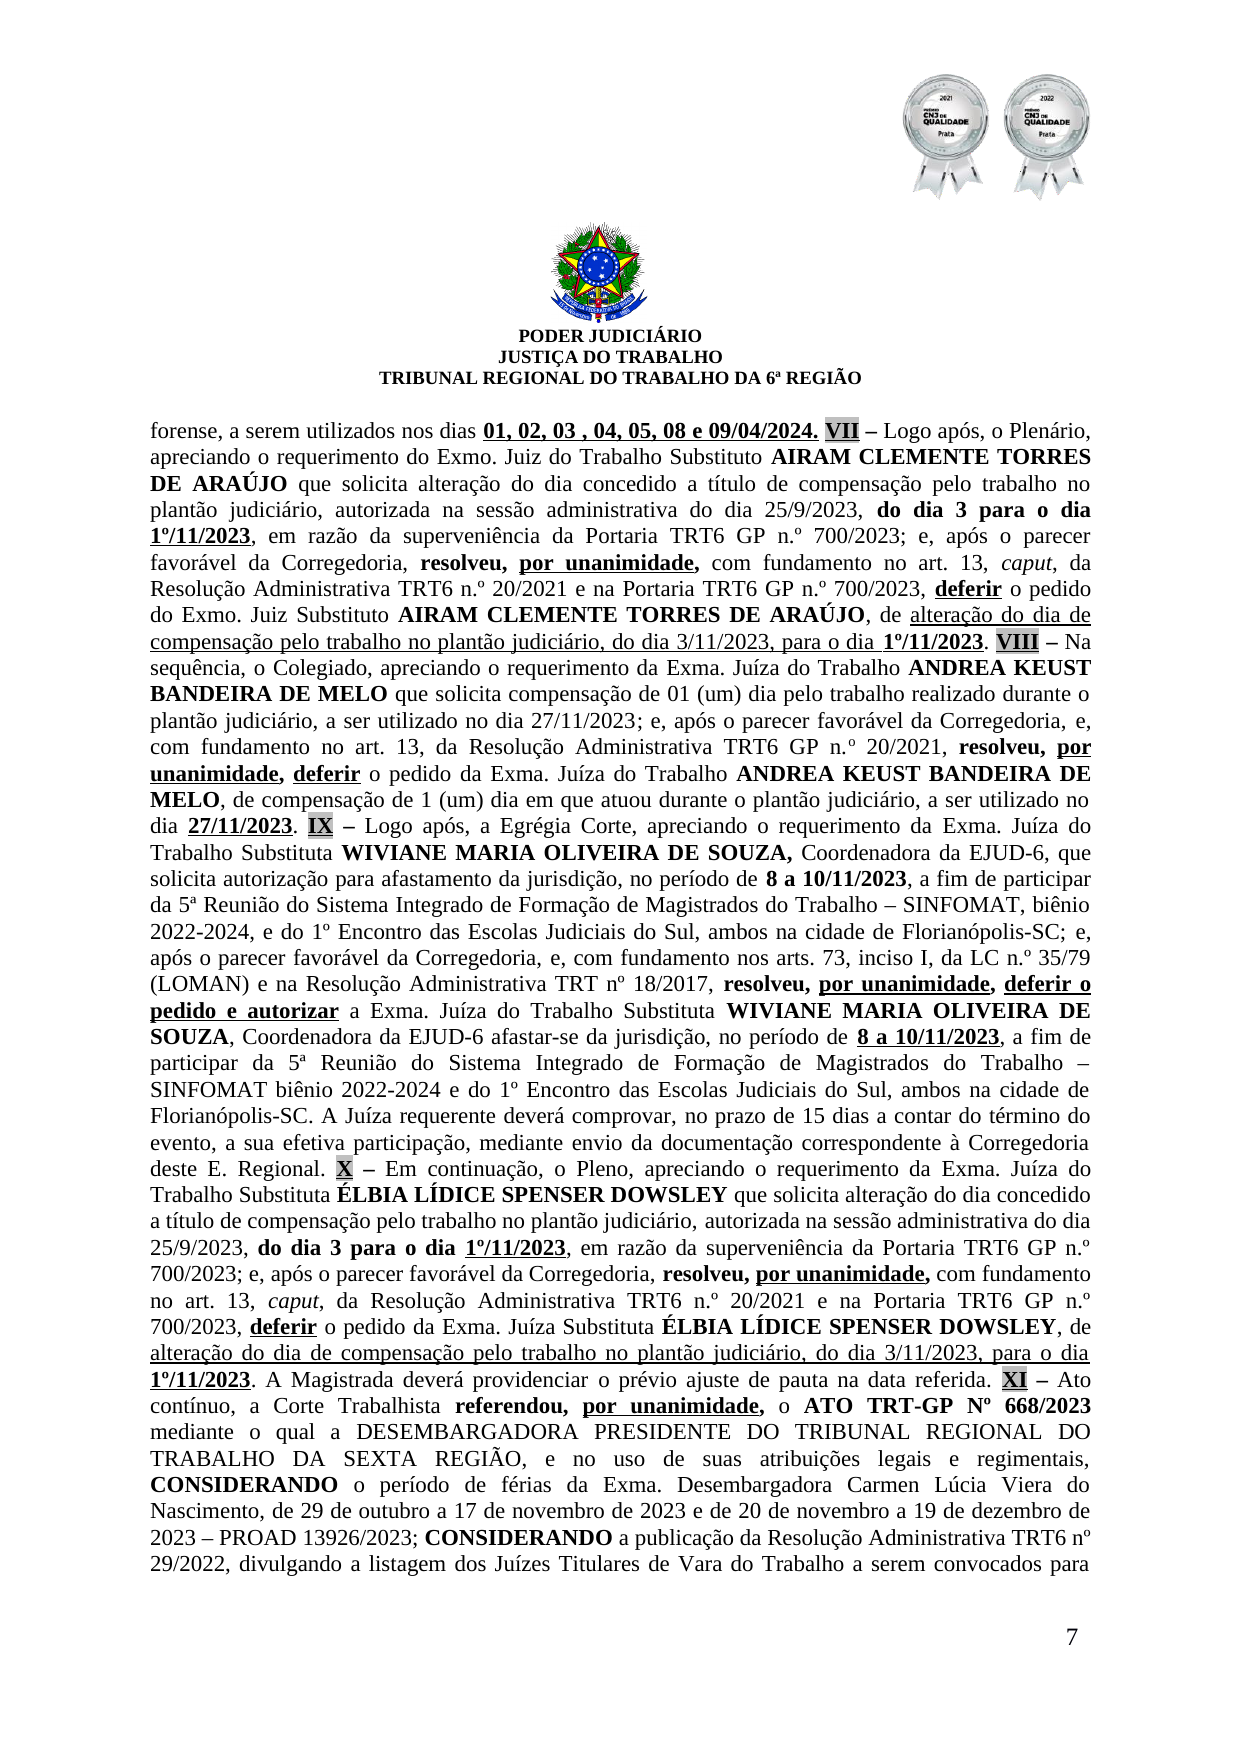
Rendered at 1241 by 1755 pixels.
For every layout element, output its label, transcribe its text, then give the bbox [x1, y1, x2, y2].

text forense, a serem utilizados nos dias 01, 02, 03 , 04, 05, 08 e 09/04/2024. VII – Logo após, o Plenário, apreciando o requerimento do Exmo. Juiz do Trabalho Substituto AIRAM CLEMENTE TORRES DE ARAÚJO que solicita alteração do dia concedido a título de compensação pelo trabalho no plantão judiciário, autorizada na sessão administrativa do dia 25/9/2023, do dia 3 para o dia 1º/11/2023, em razão da superveniência da Portaria TRT6 GP n.º 700/2023; e, após o parecer favorável da Corregedoria, resolveu, por unanimidade, com fundamento no art. 13, caput, da Resolução Administrativa TRT6 n.º 20/2021 e na Portaria TRT6 GP n.º 700/2023, deferir o pedido do Exmo. Juiz Substituto AIRAM CLEMENTE TORRES DE ARAÚJO, de alteração do dia de compensação pelo trabalho no plantão judiciário, do dia 3/11/2023, para o dia 1º/11/2023. VIII – Na sequência, o Colegiado, apreciando o requerimento da Exma. Juíza do Trabalho ANDREA KEUST BANDEIRA DE MELO que solicita compensação de 01 (um) dia pelo trabalho realizado durante o plantão judiciário, a ser utilizado no dia 27/11/2023; e, após o parecer favorável da Corregedoria, e, com fundamento no art. 13, da Resolução Administrativa TRT6 GP n.o 20/2021, resolveu, por unanimidade, deferir o pedido da Exma. Juíza do Trabalho ANDREA KEUST BANDEIRA DE MELO, de compensação de 1 (um) dia em que atuou durante o plantão judiciário, a ser utilizado no dia 27/11/2023. IX – Logo após, a Egrégia Corte, apreciando o requerimento da Exma. Juíza do Trabalho Substituta WIVIANE MARIA OLIVEIRA DE SOUZA, Coordenadora da EJUD-6, que solicita autorização para afastamento da jurisdição, no período de 8 a 10/11/2023, a fim de participar da 5ª Reunião do Sistema Integrado de Formação de Magistrados do Trabalho – SINFOMAT, biênio 2022-2024, e do 1º Encontro das Escolas Judiciais do Sul, ambos na cidade de Florianópolis-SC; e, após o parecer favorável da Corregedoria, e, com fundamento nos arts. 73, inciso I, da LC n.º 35/79 (LOMAN) e na Resolução Administrativa TRT nº 18/2017, resolveu, por unanimidade, deferir o pedido e autorizar a Exma. Juíza do Trabalho Substituta WIVIANE MARIA OLIVEIRA DE SOUZA, Coordenadora da EJUD-6 afastar-se da jurisdição, no período de 8 a 10/11/2023, a fim de participar da 5ª Reunião do Sistema Integrado de Formação de Magistrados do Trabalho – SINFOMAT biênio 2022-2024 e do 1º Encontro das Escolas Judiciais do Sul, ambos na cidade de Florianópolis-SC. A Juíza requerente deverá comprovar, no prazo de 15 dias a contar do término do evento, a sua efetiva participação, mediante envio da documentação correspondente à Corregedoria deste E. Regional. X – Em continuação, o Pleno, apreciando o requerimento da Exma. Juíza do Trabalho Substituta ÉLBIA LÍDICE SPENSER DOWSLEY que solicita alteração do dia concedido a título de compensação pelo trabalho no plantão judiciário, autorizada na sessão administrativa do dia 25/9/2023, do dia 3 para o dia 1º/11/2023, em razão da superveniência da Portaria TRT6 GP n.º 700/2023; e, após o parecer favorável da Corregedoria, resolveu, por unanimidade, com fundamento no art. 13, caput, da Resolução Administrativa TRT6 n.º 20/2021 e na Portaria TRT6 GP n.º 700/2023, deferir o pedido da Exma. Juíza Substituta ÉLBIA LÍDICE SPENSER DOWSLEY, de alteração do dia de compensação pelo trabalho no plantão judiciário, do dia 3/11/2023, para o dia 1º/11/2023. A Magistrada deverá providenciar o prévio ajuste de pauta na data referida. XI – Ato contínuo, a Corte Trabalhista referendou, por unanimidade, o ATO TRT-GP Nº 668/2023 mediante o qual a DESEMBARGADORA PRESIDENTE DO TRIBUNAL REGIONAL DO TRABALHO DA SEXTA REGIÃO, e no uso de suas atribuições legais e regimentais, CONSIDERANDO o período de férias da Exma. Desembargadora Carmen Lúcia Viera do Nascimento, de 29 de outubro a 17 de novembro de 2023 e de 20 de novembro a 19 de dezembro de 2023 – PROAD 13926/2023; CONSIDERANDO a publicação da Resolução Administrativa TRT6 nº 29/2022, divulgando a listagem dos Juízes Titulares de Vara do Trabalho a serem convocados para [150, 417, 1091, 1577]
